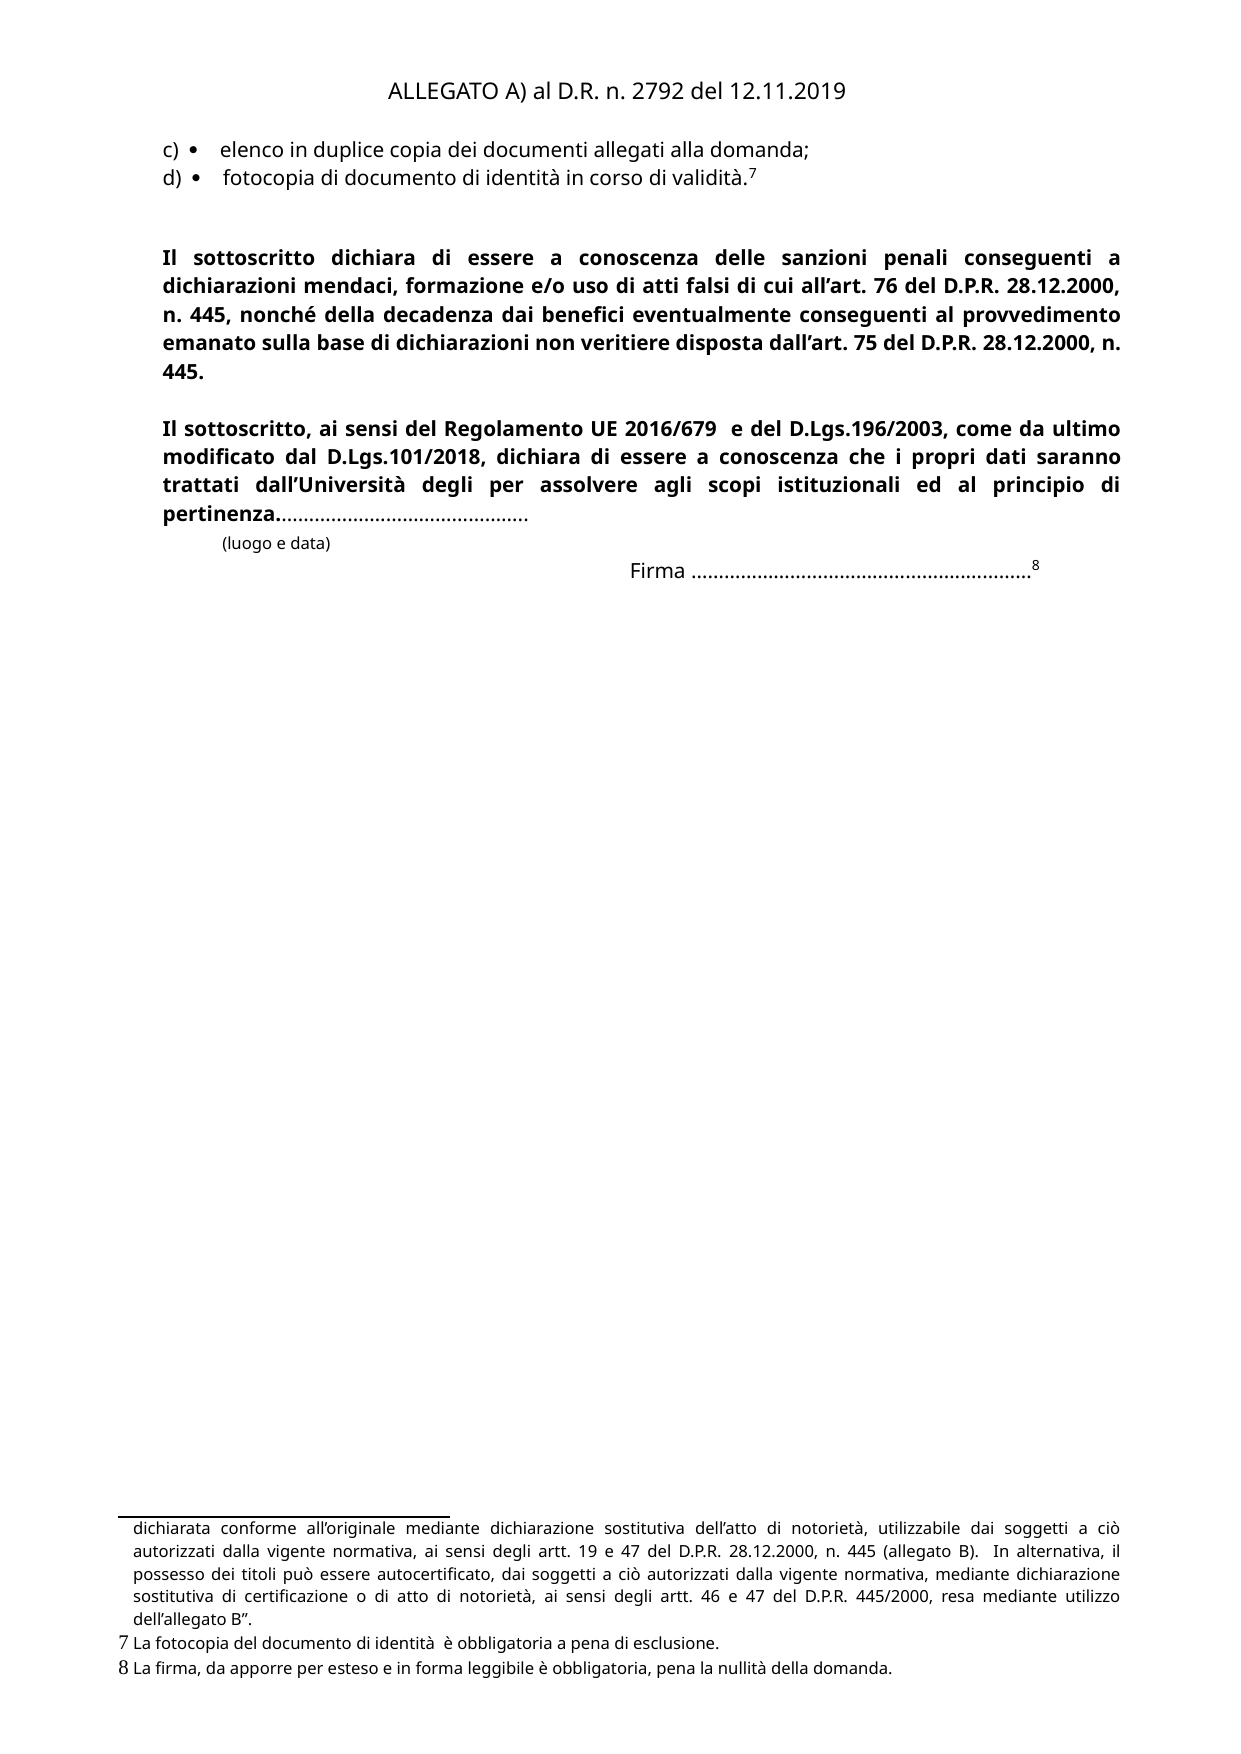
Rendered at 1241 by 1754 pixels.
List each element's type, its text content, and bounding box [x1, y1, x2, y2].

text Firma …………………………………………..………… [162, 556, 1122, 584]
text La fotocopia del documento di identità è obbligatoria a pena di esclusione. [118, 1630, 1122, 1654]
list dichiarata conforme all’originale mediante dichiarazione sostitutiva dell’atto di notorietà, utilizzabile dai soggetti a ciò autorizzati dalla vigente normativa, ai sensi degli artt. 19 e 47 del D.P.R. 28.12.2000, n. 445 (allegato B). In alternativa, il possesso dei titoli può essere autocertificato, dai soggetti a ciò autorizzati dalla vigente normativa, mediante dichiarazione sostitutiva di certificazione o di atto di notorietà, ai sensi degli artt. 46 e 47 del D.P.R. 445/2000, resa mediante utilizzo dell’allegato B”. [118, 1517, 1122, 1630]
text Il sottoscritto dichiara di essere a conoscenza delle sanzioni penali conseguenti a dichiarazioni mendaci, formazione e/o uso di atti falsi di cui all’art. 76 del D.P.R. 28.12.2000, n. 445, nonché della decadenza dai benefici eventualmente conseguenti al provvedimento emanato sulla base di dichiarazioni non veritiere disposta dall’art. 75 del D.P.R. 28.12.2000, n. 445. [162, 243, 1122, 385]
text (luogo e data) [162, 527, 1122, 556]
text d)  fotocopia di documento di identità in corso di validità. [162, 163, 1122, 192]
text c)  elenco in duplice copia dei documenti allegati alla domanda; [162, 135, 1122, 163]
text Il sottoscritto, ai sensi del Regolamento UE 2016/679 e del D.Lgs.196/2003, come da ultimo modificato dal D.Lgs.101/2018, dichiara di essere a conoscenza che i propri dati saranno trattati dall’Università degli per assolvere agli scopi istituzionali ed al principio di pertinenza.……………….…………………….. [162, 414, 1122, 527]
text La firma, da apporre per esteso e in forma leggibile è obbligatoria, pena la nullità della domanda. [118, 1654, 1122, 1679]
